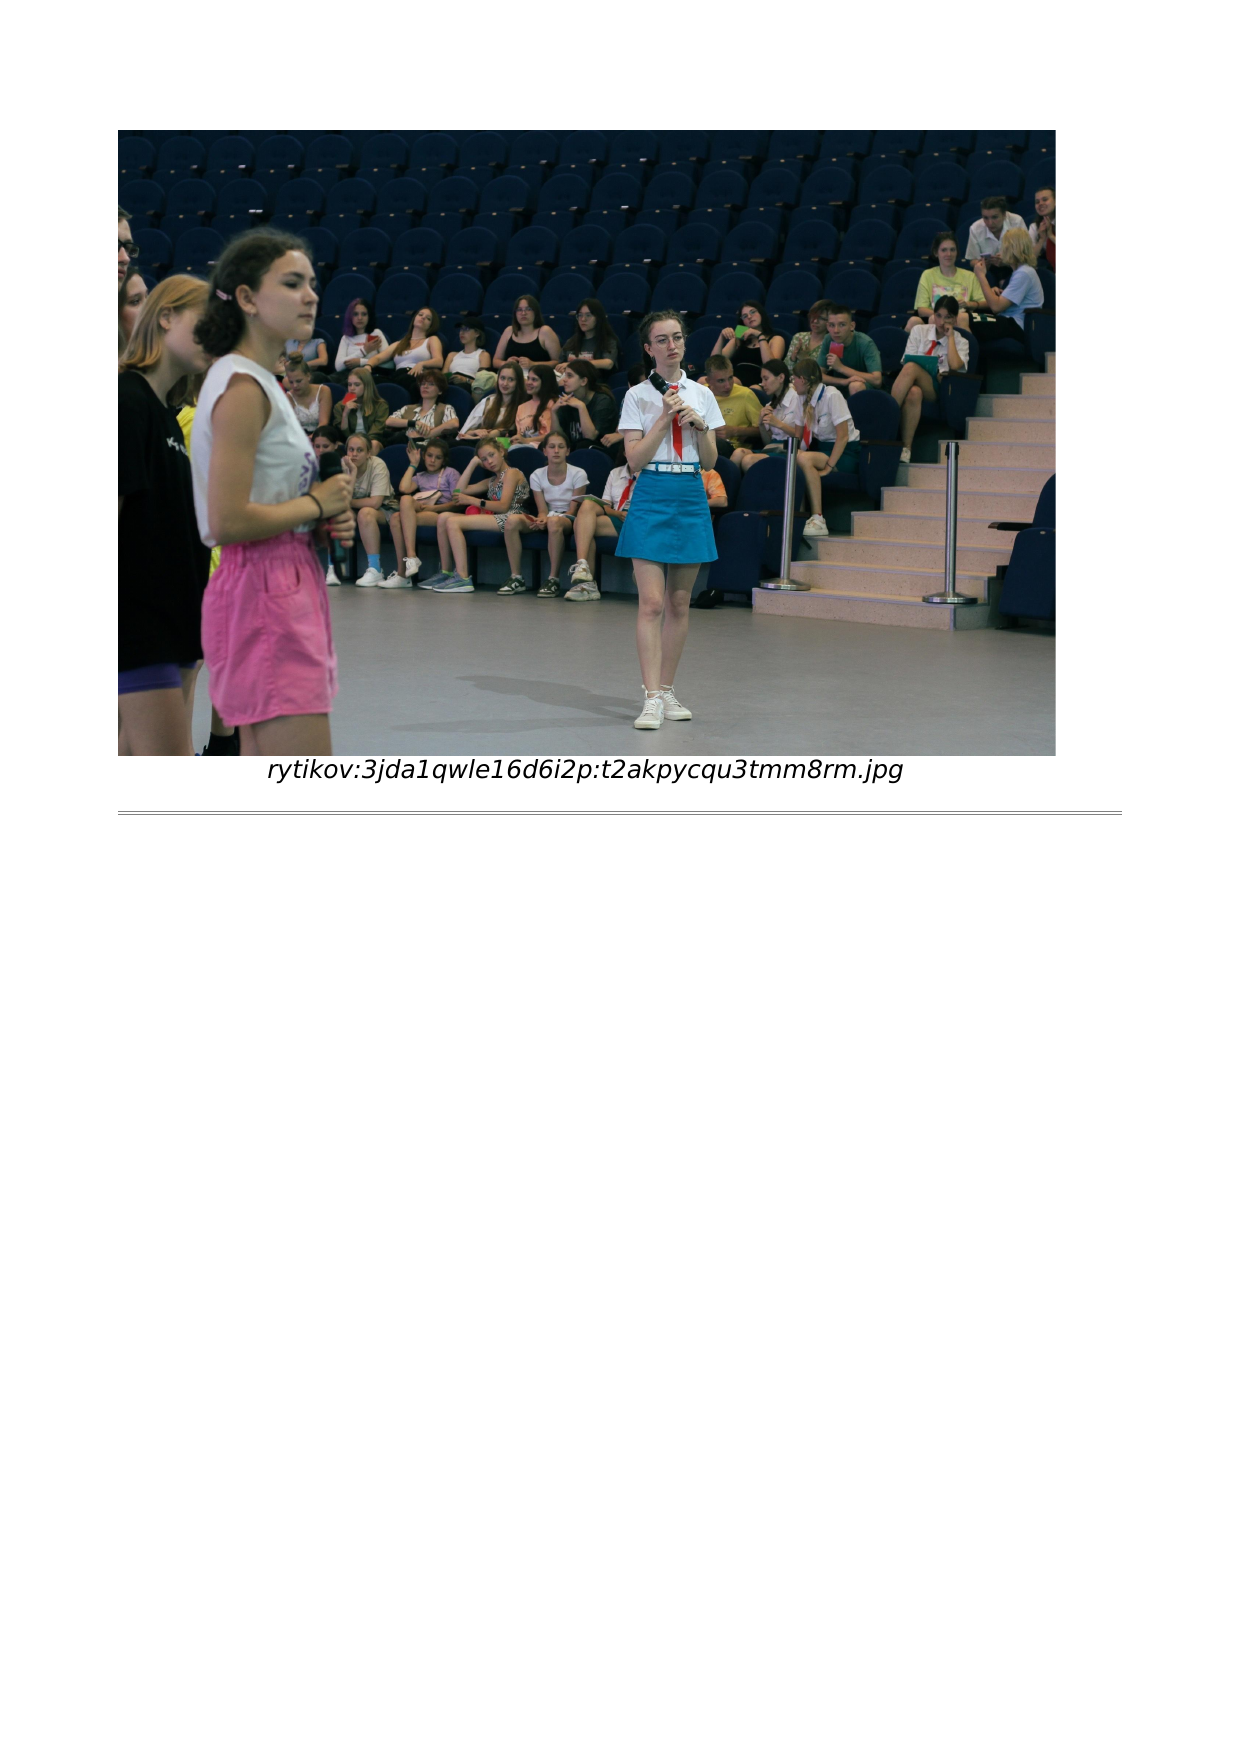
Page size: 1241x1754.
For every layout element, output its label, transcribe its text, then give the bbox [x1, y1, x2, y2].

picture [118, 130, 1056, 756]
text rytikov:3jda1qwle16d6i2p:t2akpycqu3tmm8rm.jpg [118, 756, 1056, 784]
